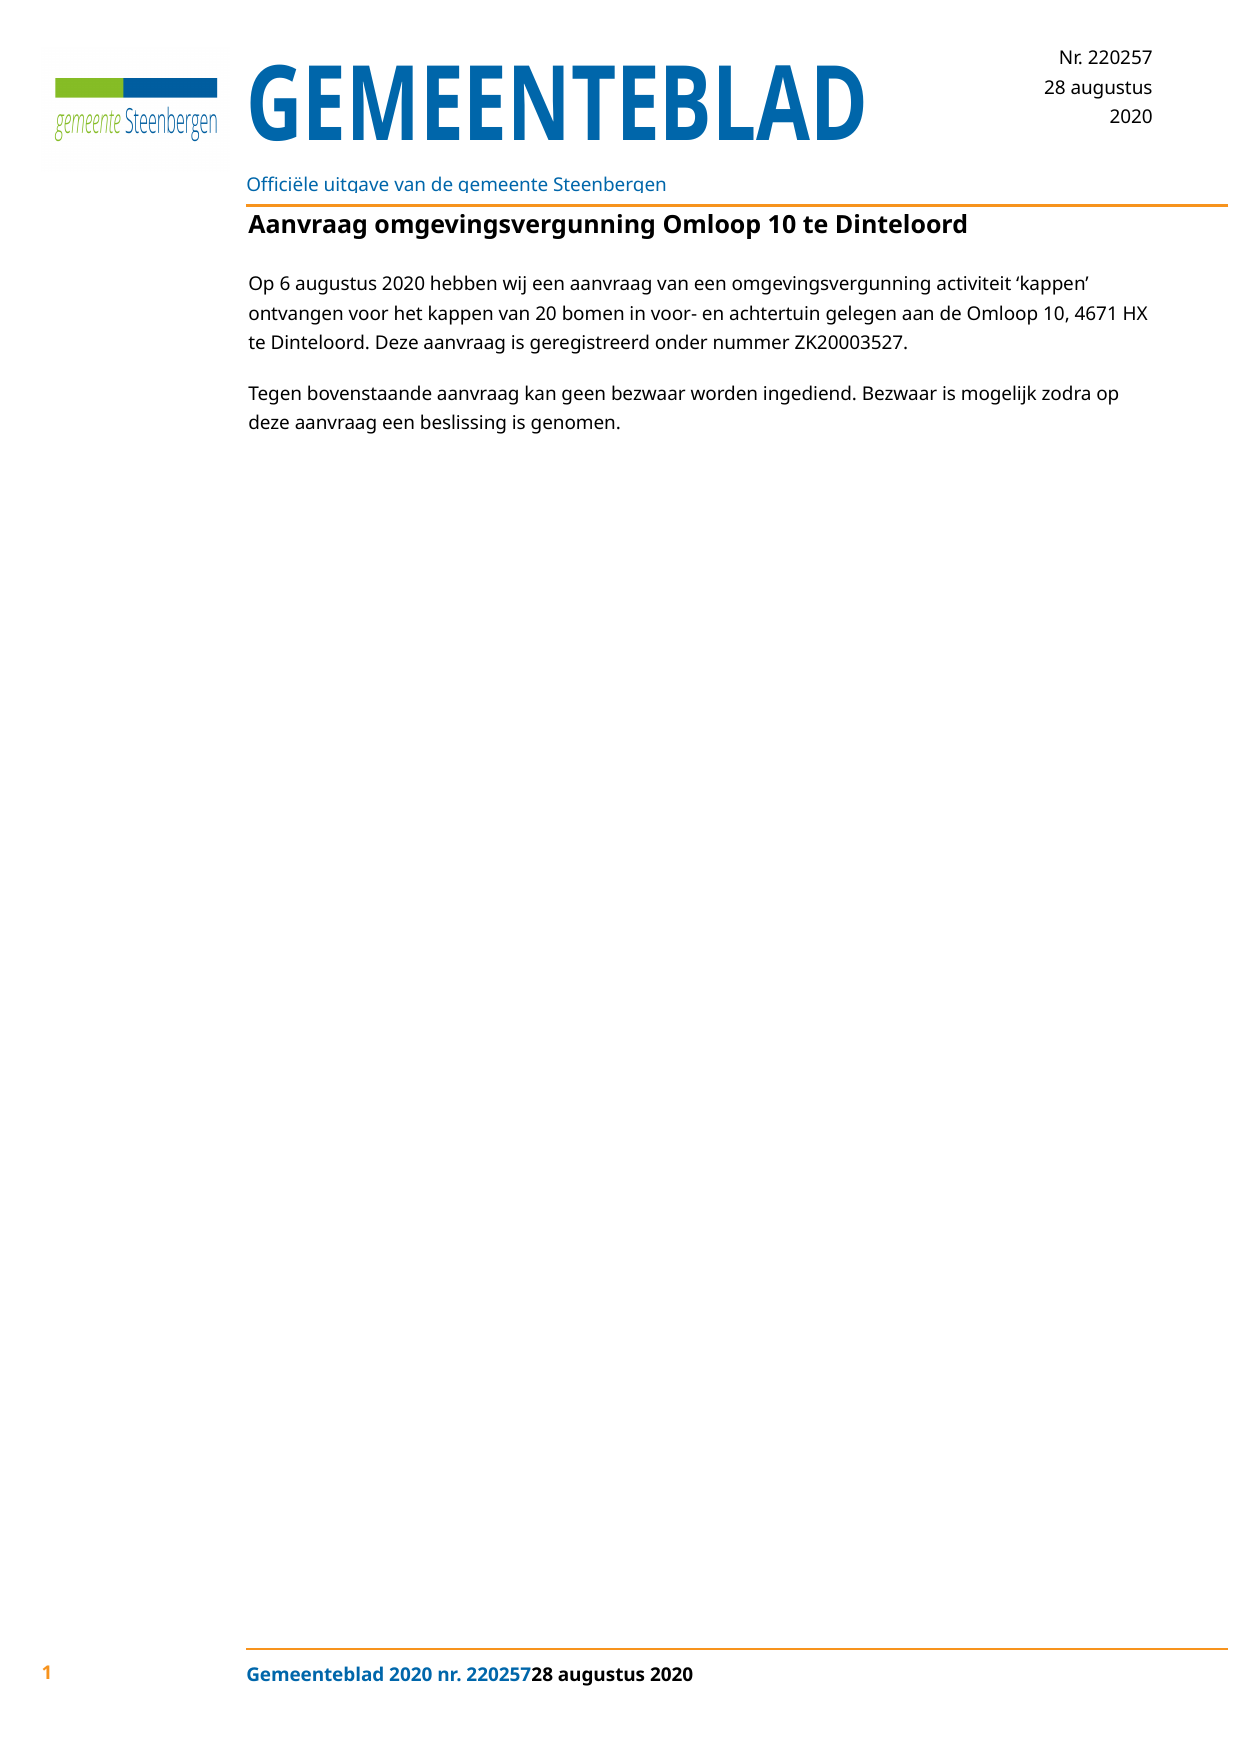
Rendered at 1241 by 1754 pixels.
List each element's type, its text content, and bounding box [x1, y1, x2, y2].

text Aanvraag omgevingsvergunning Omloop 10 te Dinteloord [248, 207, 1152, 241]
text Tegen bovenstaande aanvraag kan geen bezwaar worden ingediend. Bezwaar is mogelijk zodra op deze aanvraag een beslissing is genomen. [248, 380, 1152, 435]
text Op 6 augustus 2020 hebben wij een aanvraag van een omgevingsvergunning activiteit ‘kappen’ ontvangen voor het kappen van 20 bomen in voor- en achtertuin gelegen aan de Omloop 10, 4671 HX te Dinteloord. Deze aanvraag is geregistreerd onder nummer ZK20003527. [248, 270, 1152, 355]
picture [41, 47, 231, 172]
